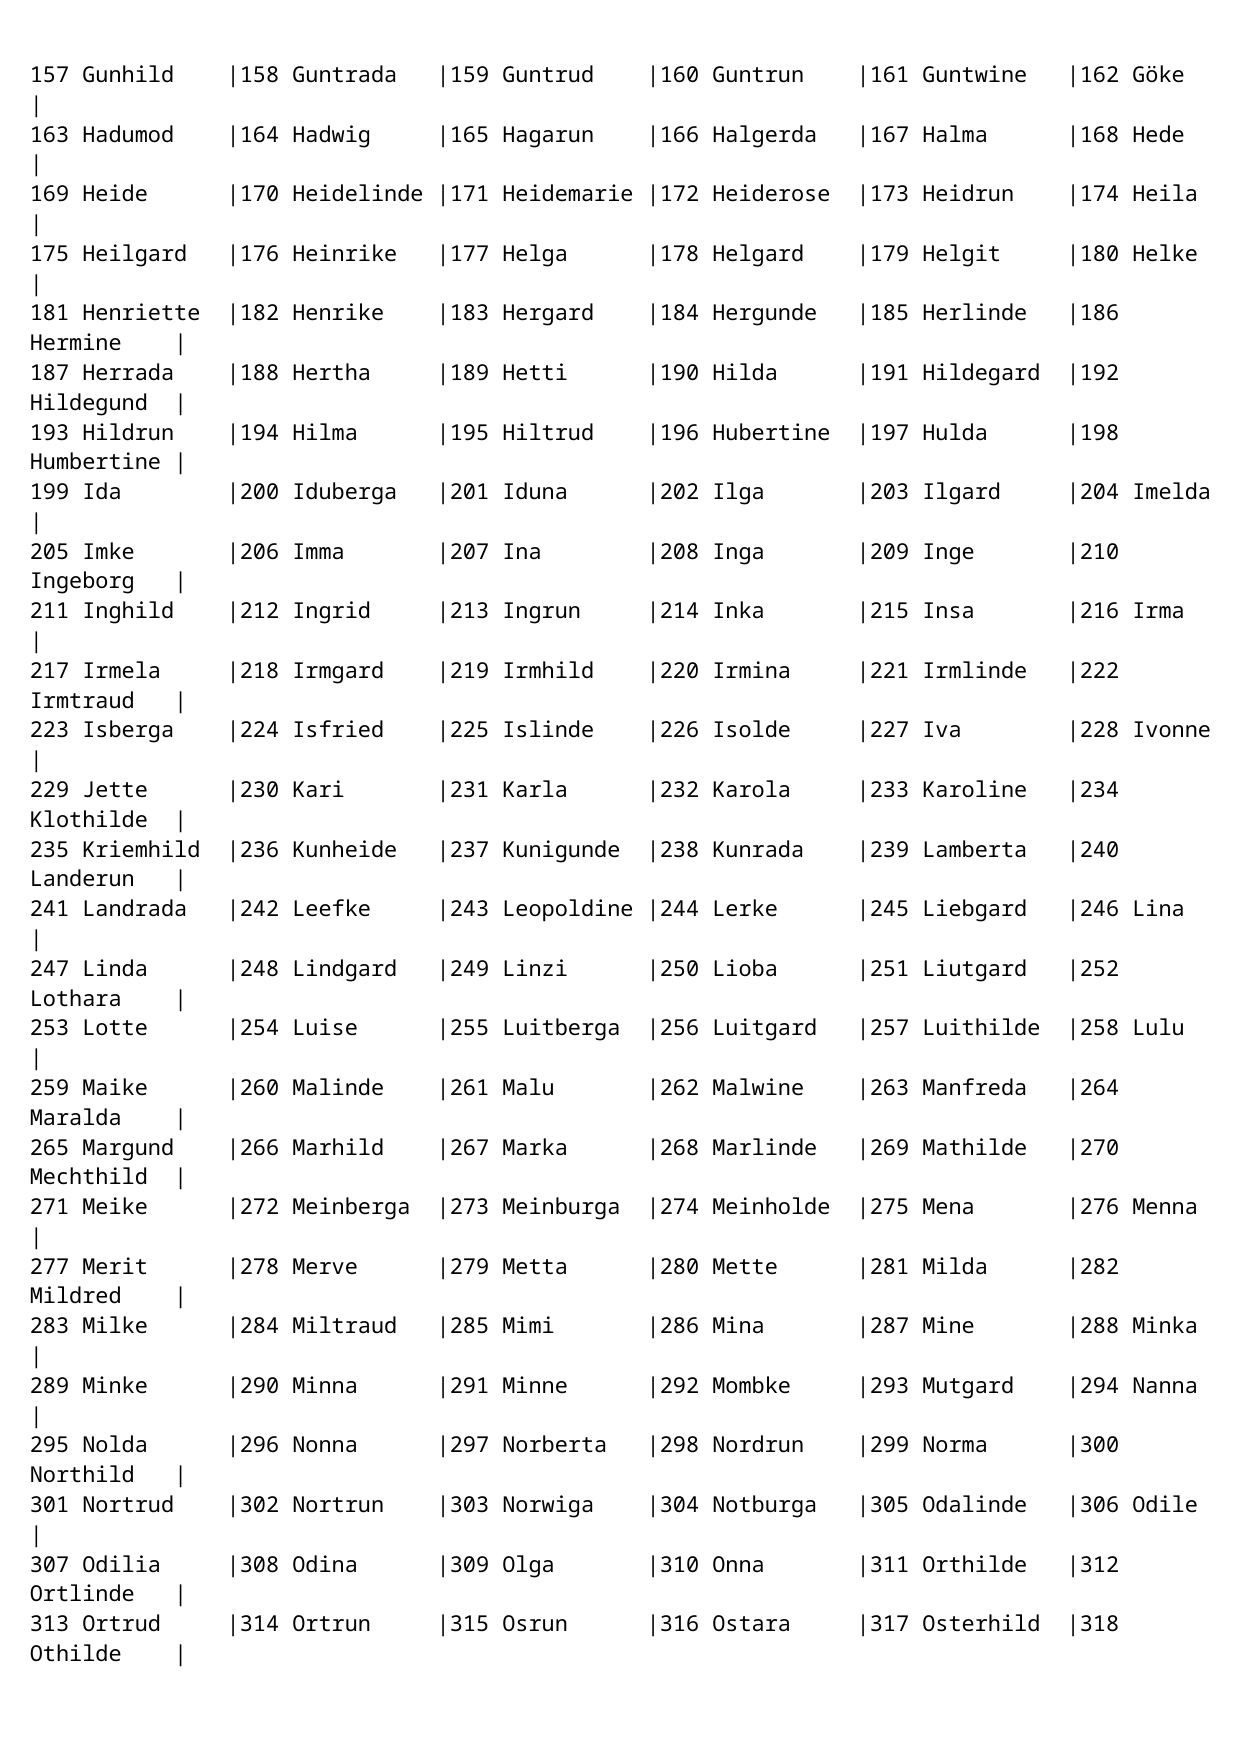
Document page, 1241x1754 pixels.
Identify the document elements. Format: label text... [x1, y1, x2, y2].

text 283 Milke |284 Miltraud |285 Mimi |286 Mina |287 Mine |288 Minka | [29, 1310, 1211, 1370]
text 163 Hadumod |164 Hadwig |165 Hagarun |166 Halgerda |167 Halma |168 Hede | [29, 119, 1211, 178]
text 181 Henriette |182 Henrike |183 Hergard |184 Hergunde |185 Herlinde |186 Hermine | [29, 297, 1211, 357]
text 205 Imke |206 Imma |207 Ina |208 Inga |209 Inge |210 Ingeborg | [29, 536, 1211, 595]
text 217 Irmela |218 Irmgard |219 Irmhild |220 Irmina |221 Irmlinde |222 Irmtraud | [29, 655, 1211, 714]
text 211 Inghild |212 Ingrid |213 Ingrun |214 Inka |215 Insa |216 Irma | [29, 595, 1211, 655]
text 169 Heide |170 Heidelinde |171 Heidemarie |172 Heiderose |173 Heidrun |174 Heila | [29, 178, 1211, 238]
text 223 Isberga |224 Isfried |225 Islinde |226 Isolde |227 Iva |228 Ivonne | [29, 714, 1211, 774]
text 301 Nortrud |302 Nortrun |303 Norwiga |304 Notburga |305 Odalinde |306 Odile | [29, 1489, 1211, 1549]
text 247 Linda |248 Lindgard |249 Linzi |250 Lioba |251 Liutgard |252 Lothara | [29, 953, 1211, 1012]
text 307 Odilia |308 Odina |309 Olga |310 Onna |311 Orthilde |312 Ortlinde | [29, 1549, 1211, 1608]
text 253 Lotte |254 Luise |255 Luitberga |256 Luitgard |257 Luithilde |258 Lulu | [29, 1012, 1211, 1072]
text 229 Jette |230 Kari |231 Karla |232 Karola |233 Karoline |234 Klothilde | [29, 774, 1211, 834]
text 241 Landrada |242 Leefke |243 Leopoldine |244 Lerke |245 Liebgard |246 Lina | [29, 893, 1211, 953]
text 175 Heilgard |176 Heinrike |177 Helga |178 Helgard |179 Helgit |180 Helke | [29, 238, 1211, 297]
text 289 Minke |290 Minna |291 Minne |292 Mombke |293 Mutgard |294 Nanna | [29, 1370, 1211, 1429]
text 295 Nolda |296 Nonna |297 Norberta |298 Nordrun |299 Norma |300 Northild | [29, 1429, 1211, 1489]
text 277 Merit |278 Merve |279 Metta |280 Mette |281 Milda |282 Mildred | [29, 1251, 1211, 1310]
text 193 Hildrun |194 Hilma |195 Hiltrud |196 Hubertine |197 Hulda |198 Humbertine | [29, 417, 1211, 476]
text 187 Herrada |188 Hertha |189 Hetti |190 Hilda |191 Hildegard |192 Hildegund | [29, 357, 1211, 417]
text 313 Ortrud |314 Ortrun |315 Osrun |316 Ostara |317 Osterhild |318 Othilde | [29, 1608, 1211, 1668]
text 259 Maike |260 Malinde |261 Malu |262 Malwine |263 Manfreda |264 Maralda | [29, 1072, 1211, 1132]
text 265 Margund |266 Marhild |267 Marka |268 Marlinde |269 Mathilde |270 Mechthild | [29, 1132, 1211, 1191]
text 157 Gunhild |158 Guntrada |159 Guntrud |160 Guntrun |161 Guntwine |162 Göke | [29, 59, 1211, 119]
text 199 Ida |200 Iduberga |201 Iduna |202 Ilga |203 Ilgard |204 Imelda | [29, 476, 1211, 536]
text 235 Kriemhild |236 Kunheide |237 Kunigunde |238 Kunrada |239 Lamberta |240 Landerun | [29, 834, 1211, 893]
text 271 Meike |272 Meinberga |273 Meinburga |274 Meinholde |275 Mena |276 Menna | [29, 1191, 1211, 1251]
